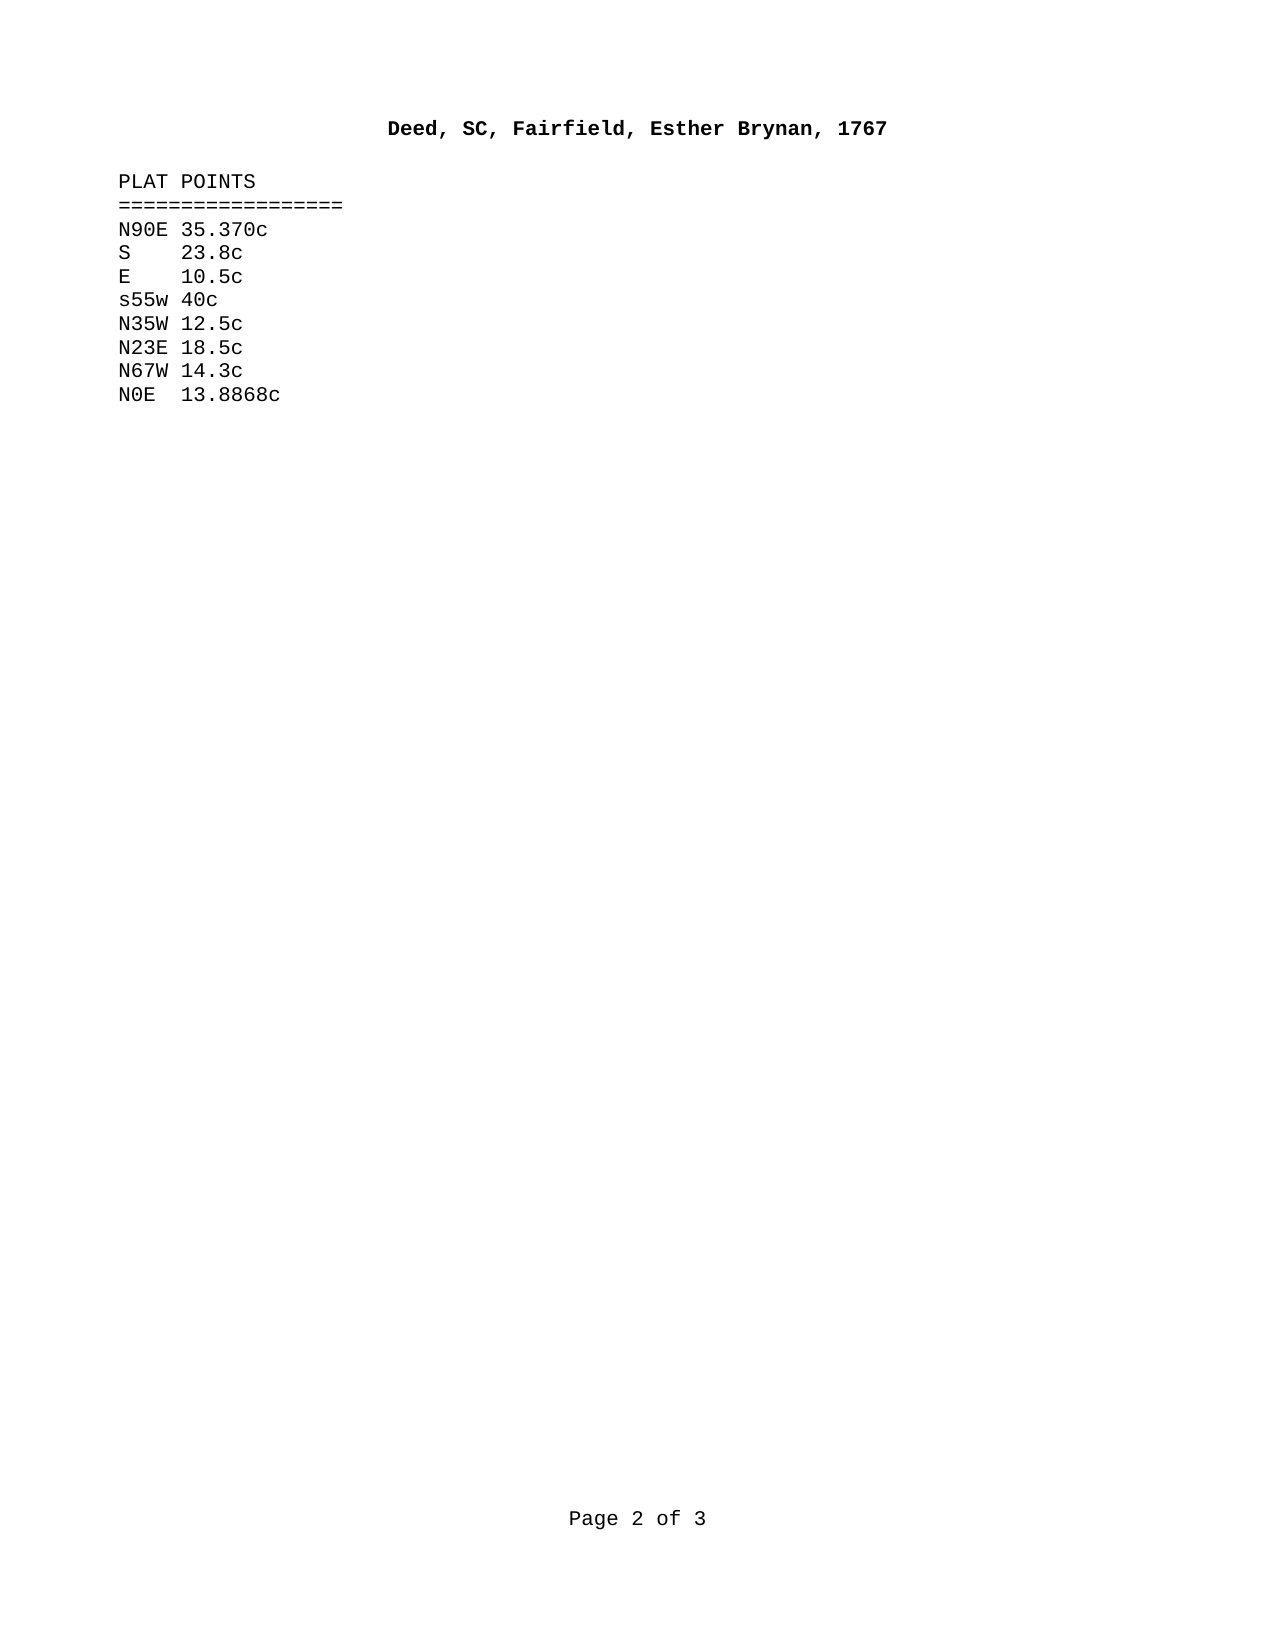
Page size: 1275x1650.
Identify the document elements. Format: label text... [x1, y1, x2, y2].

text S 23.8c [118, 242, 1157, 266]
text N67W 14.3c [118, 360, 1157, 384]
text N0E 13.8868c [118, 384, 1157, 408]
text ================== [118, 195, 1157, 218]
text PLAT POINTS [118, 171, 1157, 195]
text s55w 40c [118, 289, 1157, 313]
text N23E 18.5c [118, 337, 1157, 360]
text N90E 35.370c [118, 218, 1157, 242]
text E 10.5c [118, 266, 1157, 289]
text N35W 12.5c [118, 313, 1157, 337]
